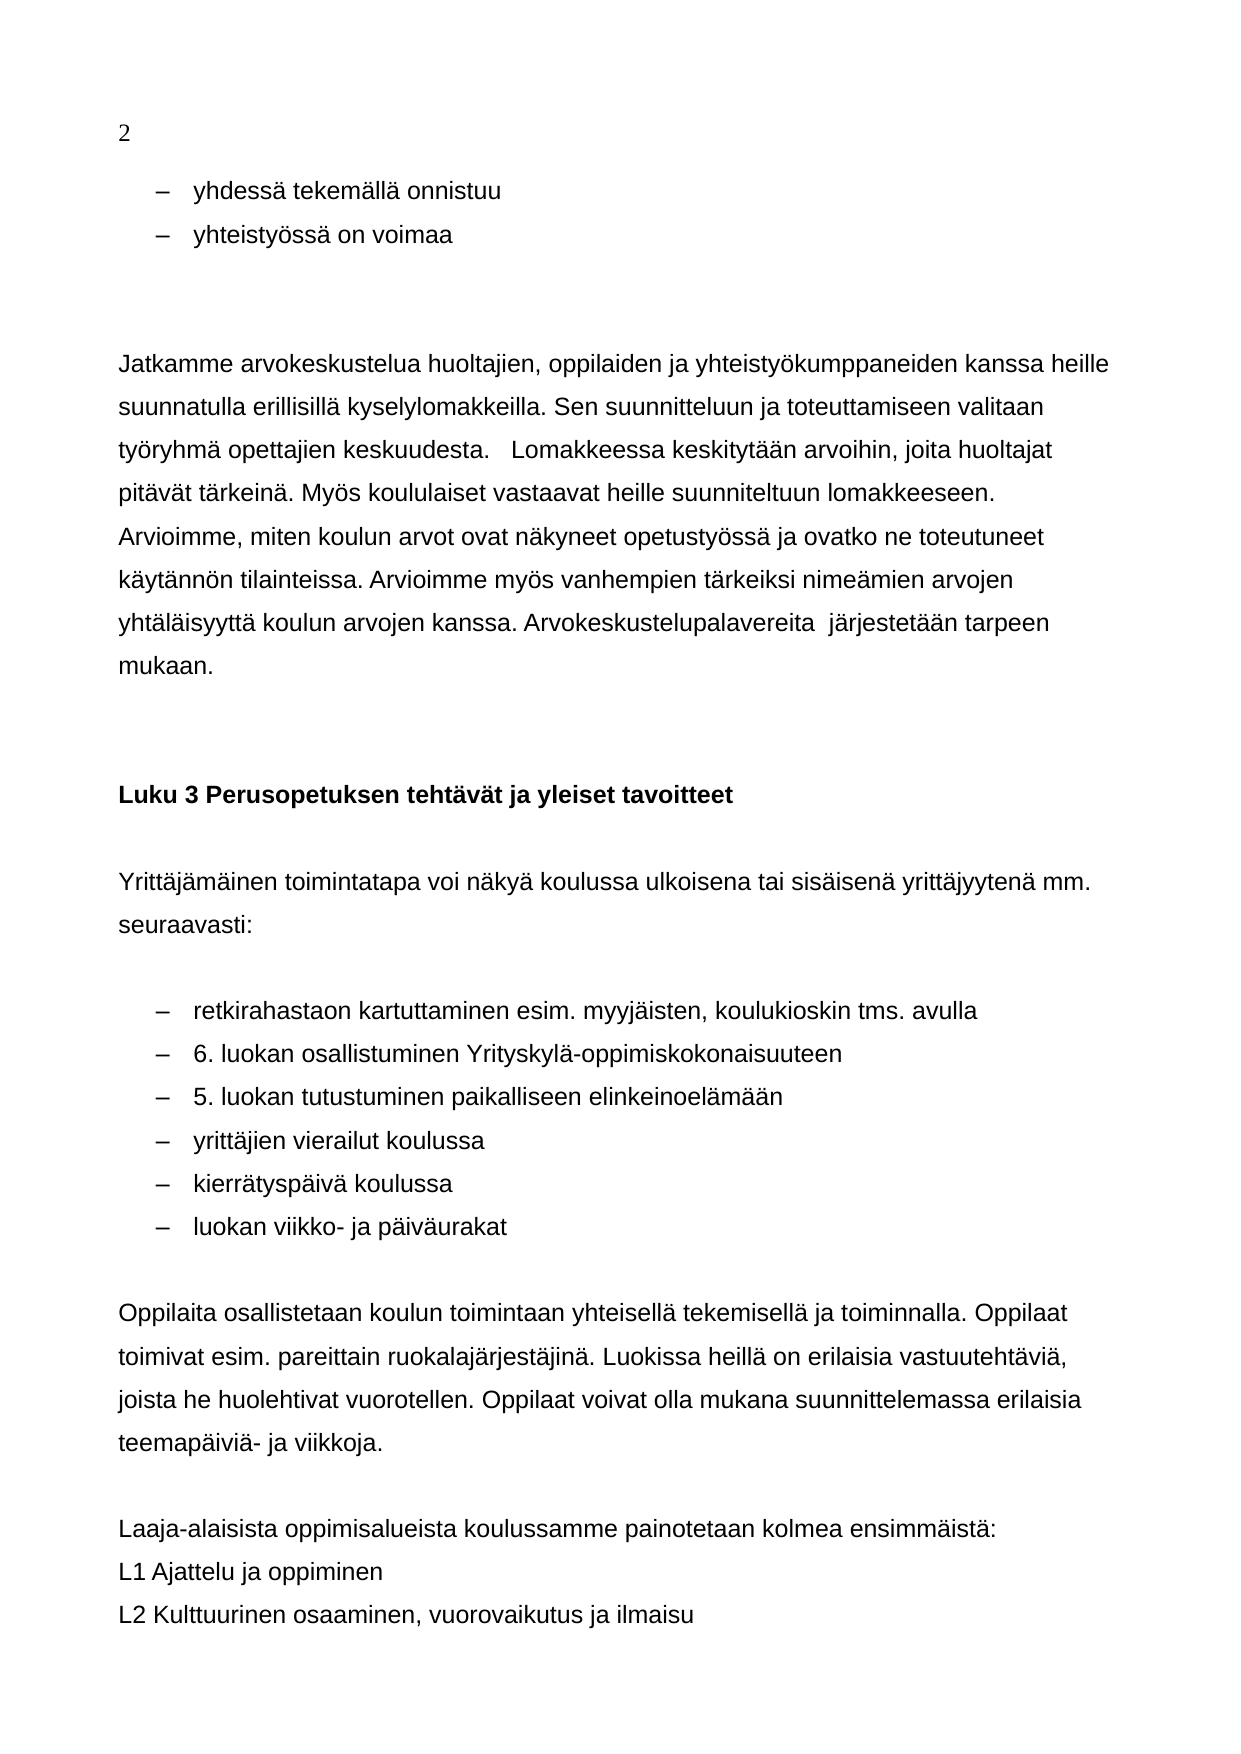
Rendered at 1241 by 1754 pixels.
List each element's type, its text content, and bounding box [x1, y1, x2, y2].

list yrittäjien vierailut koulussa [156, 1126, 1122, 1154]
list yhdessä tekemällä onnistuu [156, 176, 1122, 205]
list luokan viikko- ja päiväurakat [156, 1212, 1122, 1241]
text Yrittäjämäinen toimintatapa voi näkyä koulussa ulkoisena tai sisäisenä yrittäjyytenä mm. seuraavasti: [118, 867, 1122, 938]
text Jatkamme arvokeskustelua huoltajien, oppilaiden ja yhteistyökumppaneiden kanssa heille suunnatulla erillisillä kyselylomakkeilla. Sen suunnitteluun ja toteuttamiseen valitaan työryhmä opettajien keskuudesta. Lomakkeessa keskitytään arvoihin, joita huoltajat pitävät tärkeinä. Myös koululaiset vastaavat heille suunniteltuun lomakkeeseen. Arvioimme, miten koulun arvot ovat näkyneet opetustyössä ja ovatko ne toteutuneet käytännön tilainteissa. Arvioimme myös vanhempien tärkeiksi nimeämien arvojen yhtäläisyyttä koulun arvojen kanssa. Arvokeskustelupalavereita järjestetään tarpeen mukaan. [118, 349, 1122, 680]
list retkirahastaon kartuttaminen esim. myyjäisten, koulukioskin tms. avulla [156, 996, 1122, 1025]
list 5. luokan tutustuminen paikalliseen elinkeinoelämään [156, 1082, 1122, 1111]
text Oppilaita osallistetaan koulun toimintaan yhteisellä tekemisellä ja toiminnalla. Oppilaat toimivat esim. pareittain ruokalajärjestäjinä. Luokissa heillä on erilaisia vastuutehtäviä, joista he huolehtivat vuorotellen. Oppilaat voivat olla mukana suunnittelemassa erilaisia teemapäiviä- ja viikkoja. [118, 1298, 1122, 1457]
text L2 Kulttuurinen osaaminen, vuorovaikutus ja ilmaisu [118, 1600, 1122, 1629]
text Laaja-alaisista oppimisalueista koulussamme painotetaan kolmea ensimmäistä: [118, 1514, 1122, 1543]
text Luku 3 Perusopetuksen tehtävät ja yleiset tavoitteet [118, 780, 1122, 809]
list 6. luokan osallistuminen Yrityskylä-oppimiskokonaisuuteen [156, 1039, 1122, 1068]
list kierrätyspäivä koulussa [156, 1169, 1122, 1198]
list yhteistyössä on voimaa [156, 219, 1122, 248]
text L1 Ajattelu ja oppiminen [118, 1557, 1122, 1586]
